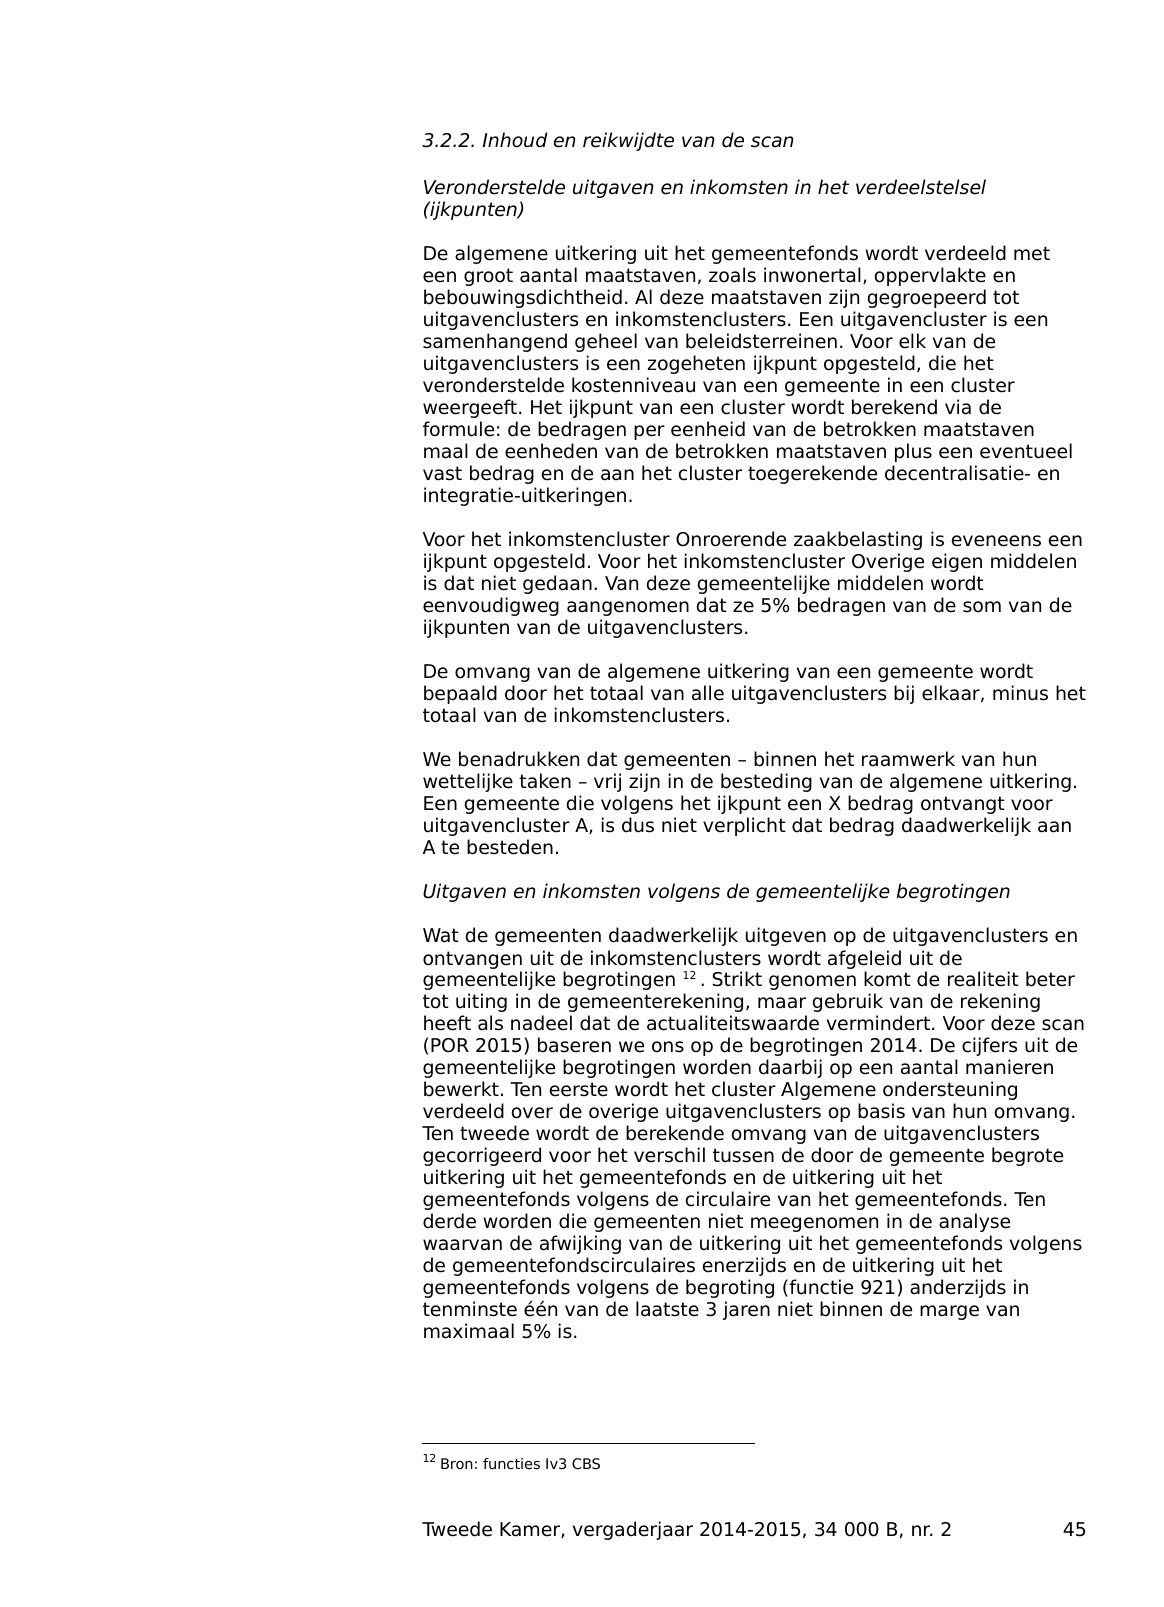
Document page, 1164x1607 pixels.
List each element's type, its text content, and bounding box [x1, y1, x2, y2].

subtitle Veronderstelde uitgaven en inkomsten in het verdeelstelsel (ijkpunten) [422, 177, 1087, 221]
text De omvang van de algemene uitkering van een gemeente wordt bepaald door het totaal van alle uitgavenclusters bij elkaar, minus het totaal van de inkomstenclusters. [422, 661, 1087, 727]
subtitle 3.2.2. Inhoud en reikwijdte van de scan [422, 130, 1087, 152]
subtitle Uitgaven en inkomsten volgens de gemeentelijke begrotingen [422, 881, 1087, 903]
text Wat de gemeenten daadwerkelijk uitgeven op de uitgavenclusters en ontvangen uit de inkomstenclusters wordt afgeleid uit de gemeentelijke begrotingen . Strikt genomen komt de realiteit beter tot uiting in de gemeenterekening, maar gebruik van de rekening heeft als nadeel dat de actualiteitswaarde vermindert. Voor deze scan (POR 2015) baseren we ons op de begrotingen 2014. De cijfers uit de gemeentelijke begrotingen worden daarbij op een aantal manieren bewerkt. Ten eerste wordt het cluster Algemene ondersteuning verdeeld over de overige uitgavenclusters op basis van hun omvang. Ten tweede wordt de berekende omvang van de uitgavenclusters gecorrigeerd voor het verschil tussen de door de gemeente begrote uitkering uit het gemeentefonds en de uitkering uit het gemeentefonds volgens de circulaire van het gemeentefonds. Ten derde worden die gemeenten niet meegenomen in de analyse waarvan de afwijking van de uitkering uit het gemeentefonds volgens de gemeentefondscirculaires enerzijds en de uitkering uit het gemeentefonds volgens de begroting (functie 921) anderzijds in tenminste één van de laatste 3 jaren niet binnen de marge van maximaal 5% is. [422, 925, 1087, 1343]
text Voor het inkomstencluster Onroerende zaakbelasting is eveneens een ijkpunt opgesteld. Voor het inkomstencluster Overige eigen middelen is dat niet gedaan. Van deze gemeentelijke middelen wordt eenvoudigweg aangenomen dat ze 5% bedragen van de som van de ijkpunten van de uitgavenclusters. [422, 529, 1087, 639]
text Bron: functies Iv3 CBS [422, 1452, 1087, 1474]
text We benadrukken dat gemeenten – binnen het raamwerk van hun wettelijke taken – vrij zijn in de besteding van de algemene uitkering. Een gemeente die volgens het ijkpunt een X bedrag ontvangt voor uitgavencluster A, is dus niet verplicht dat bedrag daadwerkelijk aan A te besteden. [422, 749, 1087, 859]
text De algemene uitkering uit het gemeentefonds wordt verdeeld met een groot aantal maatstaven, zoals inwonertal, oppervlakte en bebouwingsdichtheid. Al deze maatstaven zijn gegroepeerd tot uitgavenclusters en inkomstenclusters. Een uitgavencluster is een samenhangend geheel van beleidsterreinen. Voor elk van de uitgavenclusters is een zogeheten ijkpunt opgesteld, die het veronderstelde kostenniveau van een gemeente in een cluster weergeeft. Het ijkpunt van een cluster wordt berekend via de formule: de bedragen per eenheid van de betrokken maatstaven maal de eenheden van de betrokken maatstaven plus een eventueel vast bedrag en de aan het cluster toegerekende decentralisatie- en integratie-uitkeringen. [422, 243, 1087, 507]
